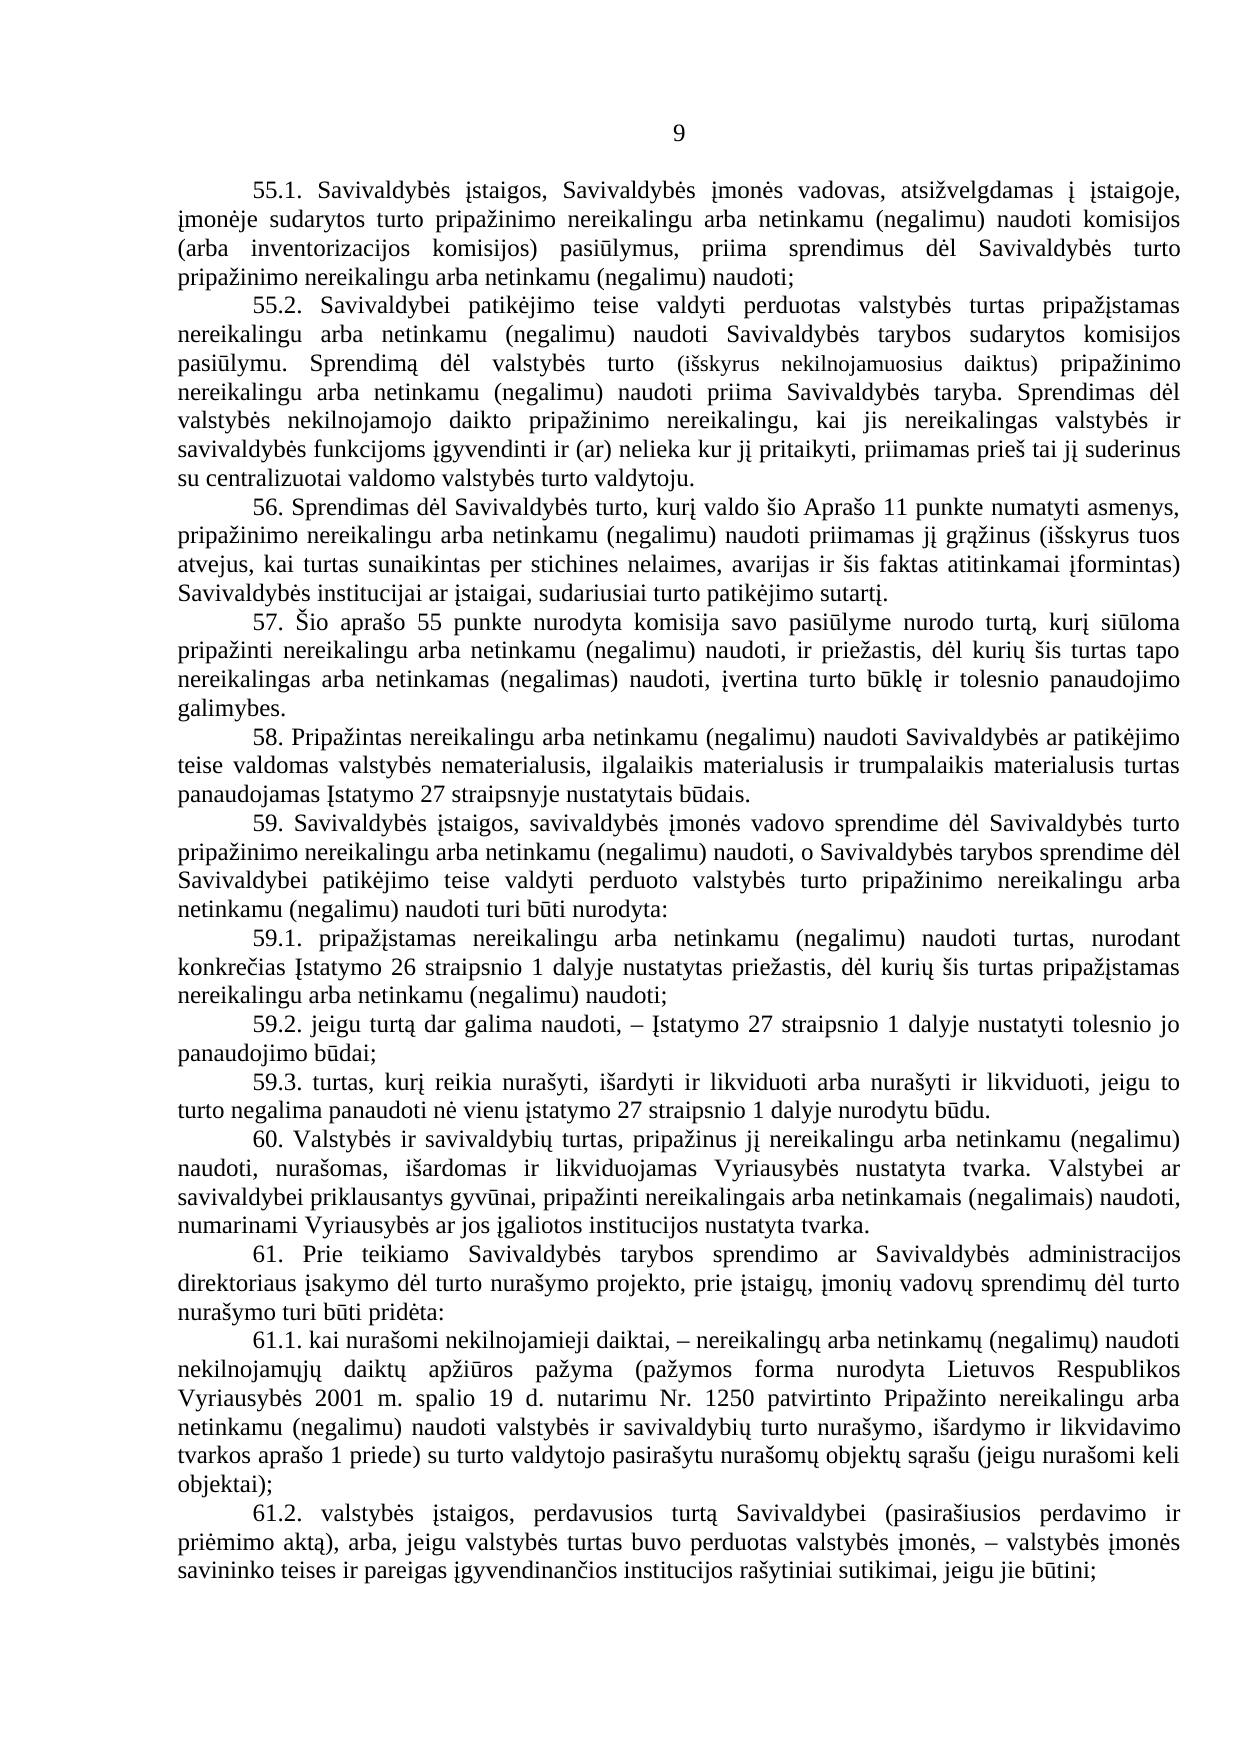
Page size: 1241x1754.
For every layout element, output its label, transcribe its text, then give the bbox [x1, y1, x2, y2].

text 61.2. valstybės įstaigos, perdavusios turtą Savivaldybei (pasirašiusios perdavimo ir priėmimo aktą), arba, jeigu valstybės turtas buvo perduotas valstybės įmonės, – valstybės įmonės savininko teises ir pareigas įgyvendinančios institucijos rašytiniai sutikimai, jeigu jie būtini; [177, 1498, 1181, 1584]
text 59.1. pripažįstamas nereikalingu arba netinkamu (negalimu) naudoti turtas, nurodant konkrečias Įstatymo 26 straipsnio 1 dalyje nustatytas priežastis, dėl kurių šis turtas pripažįstamas nereikalingu arba netinkamu (negalimu) naudoti; [177, 923, 1181, 1009]
text 55.2. Savivaldybei patikėjimo teise valdyti perduotas valstybės turtas pripažįstamas nereikalingu arba netinkamu (negalimu) naudoti Savivaldybės tarybos sudarytos komisijos pasiūlymu. Sprendimą dėl valstybės turto (išskyrus nekilnojamuosius daiktus) pripažinimo nereikalingu arba netinkamu (negalimu) naudoti priima Savivaldybės taryba. Sprendimas dėl valstybės nekilnojamojo daikto pripažinimo nereikalingu, kai jis nereikalingas valstybės ir savivaldybės funkcijoms įgyvendinti ir (ar) nelieka kur jį pritaikyti, priimamas prieš tai jį suderinus su centralizuotai valdomo valstybės turto valdytoju. [177, 291, 1181, 492]
text 60. Valstybės ir savivaldybių turtas, pripažinus jį nereikalingu arba netinkamu (negalimu) naudoti, nurašomas, išardomas ir likviduojamas Vyriausybės nustatyta tvarka. Valstybei ar savivaldybei priklausantys gyvūnai, pripažinti nereikalingais arba netinkamais (negalimais) naudoti, numarinami Vyriausybės ar jos įgaliotos institucijos nustatyta tvarka. [177, 1124, 1181, 1239]
text 58. Pripažintas nereikalingu arba netinkamu (negalimu) naudoti Savivaldybės ar patikėjimo teise valdomas valstybės nematerialusis, ilgalaikis materialusis ir trumpalaikis materialusis turtas panaudojamas Įstatymo 27 straipsnyje nustatytais būdais. [177, 722, 1181, 808]
text 61.1. kai nurašomi nekilnojamieji daiktai, – nereikalingų arba netinkamų (negalimų) naudoti nekilnojamųjų daiktų apžiūros pažyma (pažymos forma nurodyta Lietuvos Respublikos Vyriausybės 2001 m. spalio 19 d. nutarimu Nr. 1250 patvirtinto Pripažinto nereikalingu arba netinkamu (negalimu) naudoti valstybės ir savivaldybių turto nurašymo, išardymo ir likvidavimo tvarkos aprašo 1 priede) su turto valdytojo pasirašytu nurašomų objektų sąrašu (jeigu nurašomi keli objektai); [177, 1326, 1181, 1498]
text 55.1. Savivaldybės įstaigos, Savivaldybės įmonės vadovas, atsižvelgdamas į įstaigoje, įmonėje sudarytos turto pripažinimo nereikalingu arba netinkamu (negalimu) naudoti komisijos (arba inventorizacijos komisijos) pasiūlymus, priima sprendimus dėl Savivaldybės turto pripažinimo nereikalingu arba netinkamu (negalimu) naudoti; [177, 176, 1181, 291]
text 59.2. jeigu turtą dar galima naudoti, – Įstatymo 27 straipsnio 1 dalyje nustatyti tolesnio jo panaudojimo būdai; [177, 1009, 1181, 1067]
text 61. Prie teikiamo Savivaldybės tarybos sprendimo ar Savivaldybės administracijos direktoriaus įsakymo dėl turto nurašymo projekto, prie įstaigų, įmonių vadovų sprendimų dėl turto nurašymo turi būti pridėta: [177, 1239, 1181, 1326]
text 59.3. turtas, kurį reikia nurašyti, išardyti ir likviduoti arba nurašyti ir likviduoti, jeigu to turto negalima panaudoti nė vienu įstatymo 27 straipsnio 1 dalyje nurodytu būdu. [177, 1067, 1181, 1124]
text 56. Sprendimas dėl Savivaldybės turto, kurį valdo šio Aprašo 11 punkte numatyti asmenys, pripažinimo nereikalingu arba netinkamu (negalimu) naudoti priimamas jį grąžinus (išskyrus tuos atvejus, kai turtas sunaikintas per stichines nelaimes, avarijas ir šis faktas atitinkamai įformintas) Savivaldybės institucijai ar įstaigai, sudariusiai turto patikėjimo sutartį. [177, 492, 1181, 607]
text 59. Savivaldybės įstaigos, savivaldybės įmonės vadovo sprendime dėl Savivaldybės turto pripažinimo nereikalingu arba netinkamu (negalimu) naudoti, o Savivaldybės tarybos sprendime dėl Savivaldybei patikėjimo teise valdyti perduoto valstybės turto pripažinimo nereikalingu arba netinkamu (negalimu) naudoti turi būti nurodyta: [177, 808, 1181, 923]
text 57. Šio aprašo 55 punkte nurodyta komisija savo pasiūlyme nurodo turtą, kurį siūloma pripažinti nereikalingu arba netinkamu (negalimu) naudoti, ir priežastis, dėl kurių šis turtas tapo nereikalingas arba netinkamas (negalimas) naudoti, įvertina turto būklę ir tolesnio panaudojimo galimybes. [177, 607, 1181, 722]
